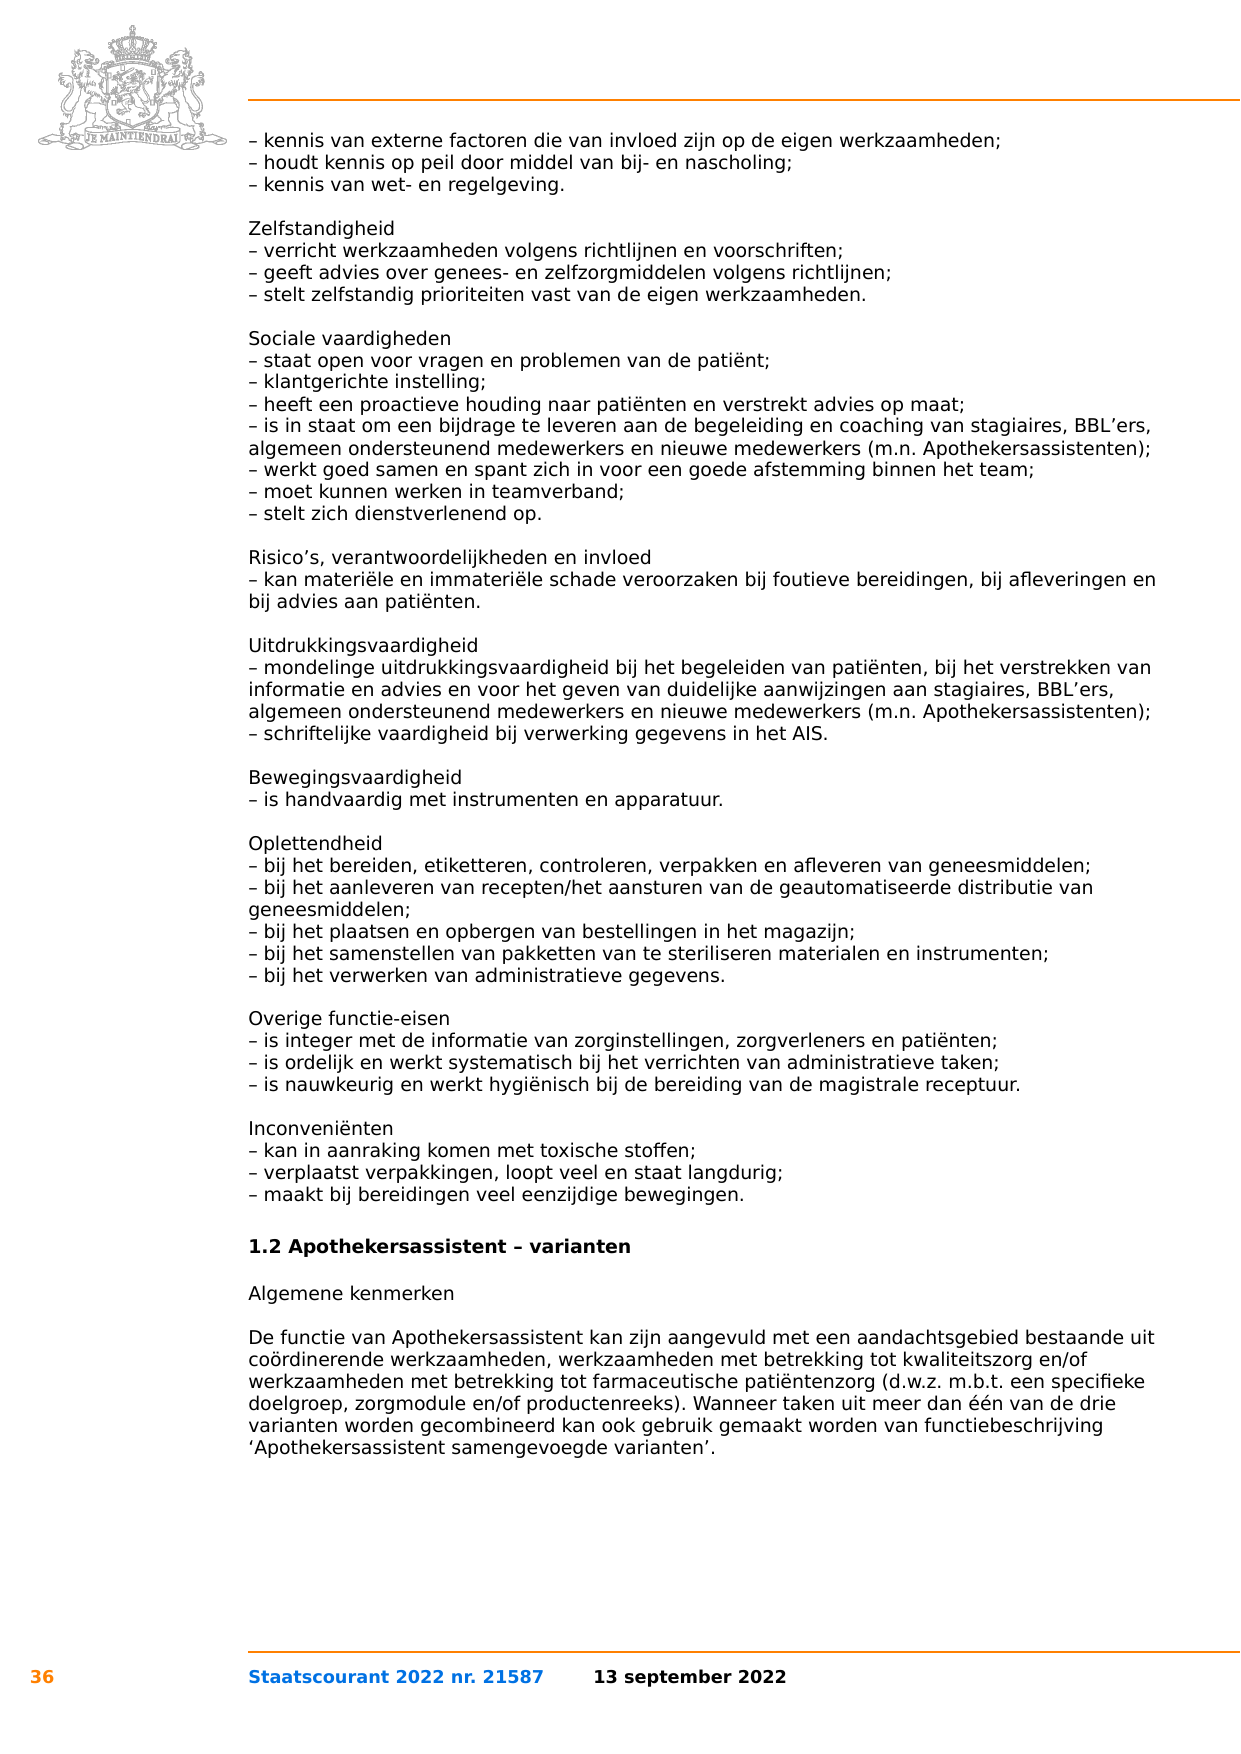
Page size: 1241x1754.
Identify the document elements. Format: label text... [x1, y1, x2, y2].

text – heeft een proactieve houding naar patiënten en verstrekt advies op maat; [248, 393, 1163, 415]
text – verricht werkzaamheden volgens richtlijnen en voorschriften; [248, 240, 1163, 262]
text – moet kunnen werken in teamverband; [248, 481, 1163, 503]
text – kennis van externe factoren die van invloed zijn op de eigen werkzaamheden; [248, 130, 1163, 152]
text – stelt zelfstandig prioriteiten vast van de eigen werkzaamheden. [248, 284, 1163, 306]
text – maakt bij bereidingen veel eenzijdige bewegingen. [248, 1184, 1163, 1206]
text – verplaatst verpakkingen, loopt veel en staat langdurig; [248, 1162, 1163, 1184]
subtitle Bewegingsvaardigheid [248, 767, 1163, 789]
text – staat open voor vragen en problemen van de patiënt; [248, 349, 1163, 371]
subtitle Uitdrukkingsvaardigheid [248, 635, 1163, 657]
text – bij het bereiden, etiketteren, controleren, verpakken en afleveren van geneesmiddelen; [248, 854, 1163, 877]
text – bij het samenstellen van pakketten van te steriliseren materialen en instrumenten; [248, 942, 1163, 964]
text – schriftelijke vaardigheid bij verwerking gegevens in het AIS. [248, 723, 1163, 745]
text – kan materiële en immateriële schade veroorzaken bij foutieve bereidingen, bij afleveringen en bij advies aan patiënten. [248, 569, 1163, 613]
text – kan in aanraking komen met toxische stoffen; [248, 1140, 1163, 1162]
text – stelt zich dienstverlenend op. [248, 503, 1163, 525]
text – is in staat om een bijdrage te leveren aan de begeleiding en coaching van stagiaires, BBL’ers, algemeen ondersteunend medewerkers en nieuwe medewerkers (m.n. Apothekersassistenten); [248, 415, 1163, 459]
text Algemene kenmerken [248, 1283, 1163, 1305]
picture [38, 25, 227, 150]
text – bij het aanleveren van recepten/het aansturen van de geautomatiseerde distributie van geneesmiddelen; [248, 877, 1163, 921]
text – is handvaardig met instrumenten en apparatuur. [248, 789, 1163, 811]
text – mondelinge uitdrukkingsvaardigheid bij het begeleiden van patiënten, bij het verstrekken van informatie en advies en voor het geven van duidelijke aanwijzingen aan stagiaires, BBL’ers, algemeen ondersteunend medewerkers en nieuwe medewerkers (m.n. Apothekersassistenten); [248, 657, 1163, 723]
subtitle Overige functie-eisen [248, 1008, 1163, 1030]
text – klantgerichte instelling; [248, 371, 1163, 393]
text – bij het plaatsen en opbergen van bestellingen in het magazijn; [248, 921, 1163, 942]
text – geeft advies over genees- en zelfzorgmiddelen volgens richtlijnen; [248, 262, 1163, 284]
text – bij het verwerken van administratieve gegevens. [248, 964, 1163, 986]
text – is ordelijk en werkt systematisch bij het verrichten van administratieve taken; [248, 1052, 1163, 1074]
subtitle Inconveniënten [248, 1118, 1163, 1140]
text – is integer met de informatie van zorginstellingen, zorgverleners en patiënten; [248, 1030, 1163, 1052]
text De functie van Apothekersassistent kan zijn aangevuld met een aandachtsgebied bestaande uit coördinerende werkzaamheden, werkzaamheden met betrekking tot kwaliteitszorg en/of werkzaamheden met betrekking tot farmaceutische patiëntenzorg (d.w.z. m.b.t. een specifieke doelgroep, zorgmodule en/of productenreeks). Wanneer taken uit meer dan één van de drie varianten worden gecombineerd kan ook gebruik gemaakt worden van functiebeschrijving ‘Apothekersassistent samengevoegde varianten’. [248, 1327, 1163, 1459]
subtitle Sociale vaardigheden [248, 327, 1163, 349]
text – werkt goed samen en spant zich in voor een goede afstemming binnen het team; [248, 459, 1163, 481]
subtitle Oplettendheid [248, 833, 1163, 854]
text – kennis van wet- en regelgeving. [248, 174, 1163, 196]
text – houdt kennis op peil door middel van bij- en nascholing; [248, 152, 1163, 174]
subtitle Zelfstandigheid [248, 218, 1163, 240]
subtitle Risico’s, verantwoordelijkheden en invloed [248, 547, 1163, 569]
text – is nauwkeurig en werkt hygiënisch bij de bereiding van de magistrale receptuur. [248, 1074, 1163, 1096]
subtitle 1.2 Apothekersassistent – varianten [248, 1236, 1163, 1258]
